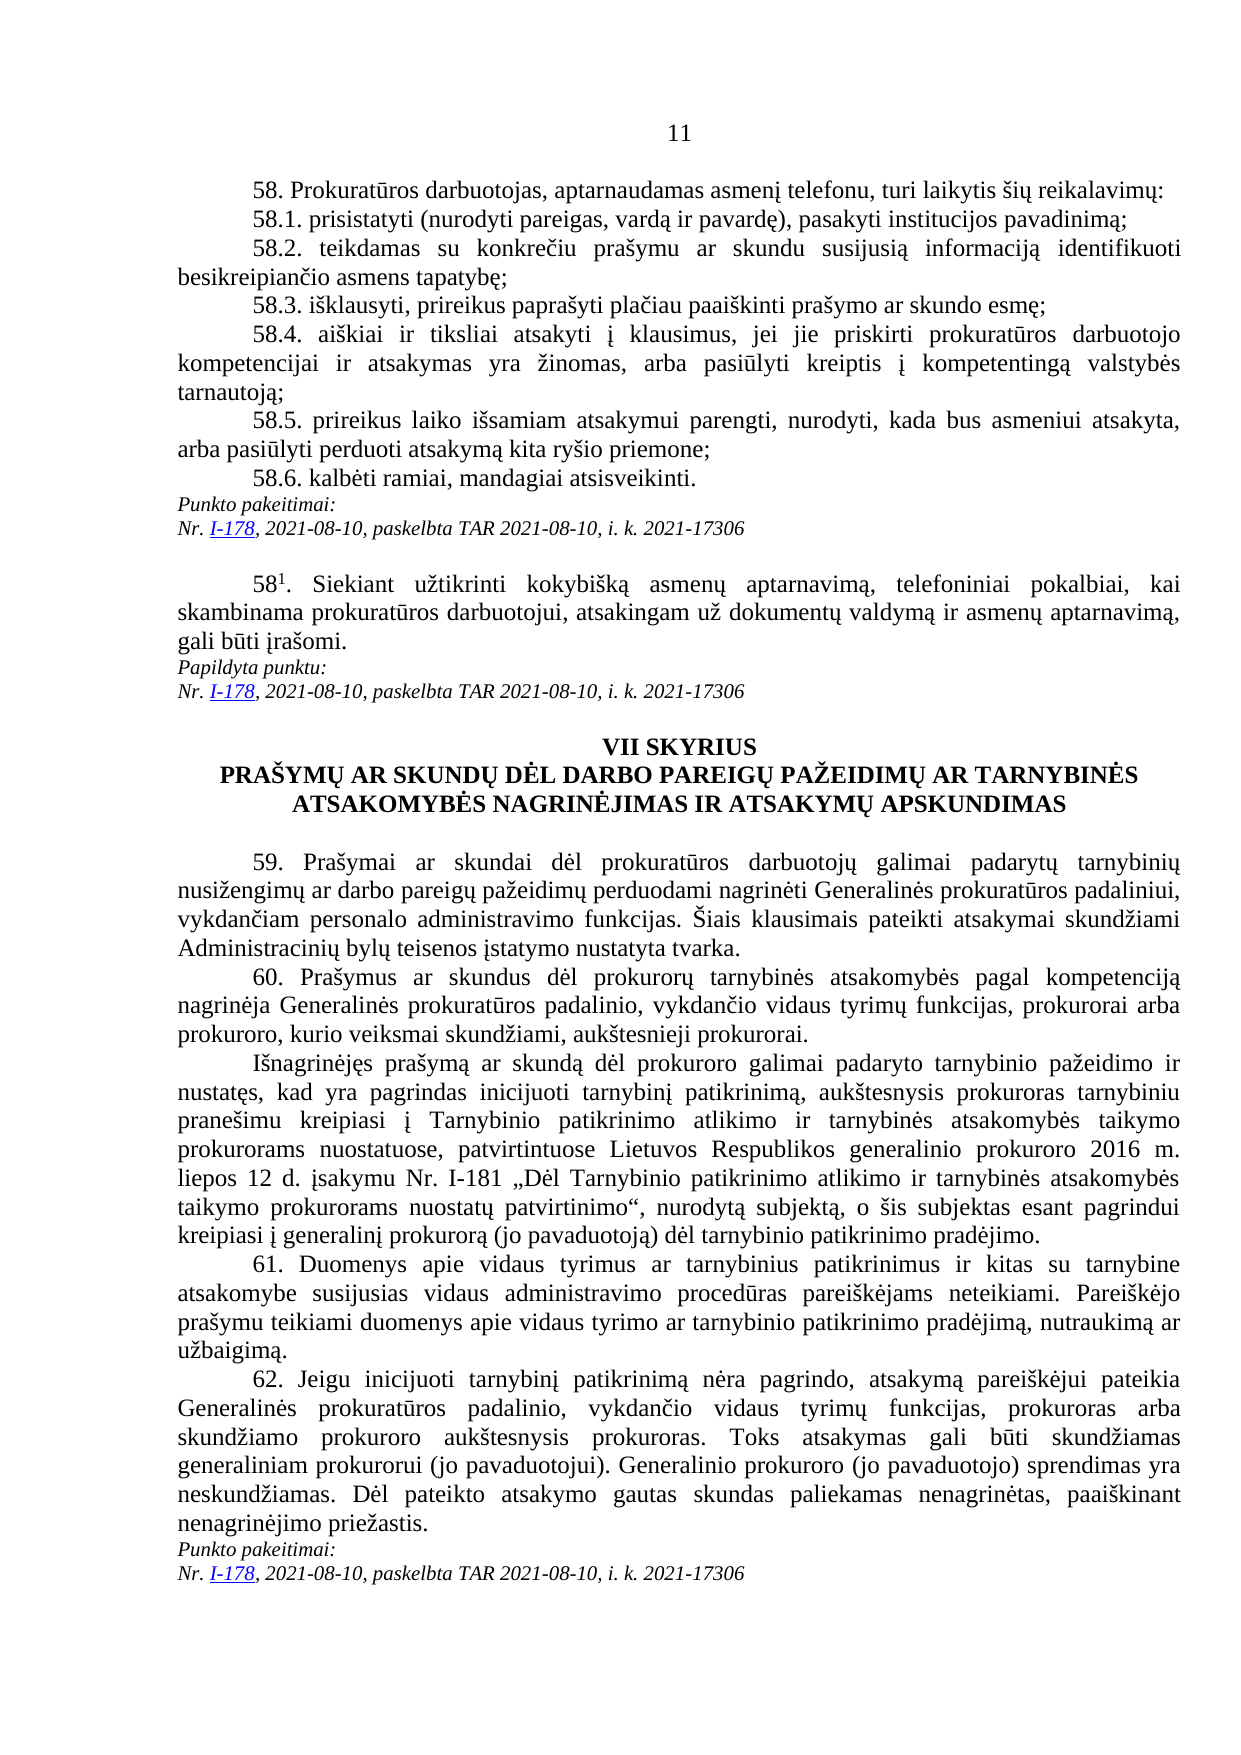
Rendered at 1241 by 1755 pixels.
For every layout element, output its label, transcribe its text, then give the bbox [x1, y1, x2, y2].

text 58.3. išklausyti, prireikus paprašyti plačiau paaiškinti prašymo ar skundo esmę; [177, 291, 1181, 319]
text 60. Prašymus ar skundus dėl prokurorų tarnybinės atsakomybės pagal kompetenciją nagrinėja Generalinės prokuratūros padalinio, vykdančio vidaus tyrimų funkcijas, prokurorai arba prokuroro, kurio veiksmai skundžiami, aukštesnieji prokurorai. [177, 962, 1181, 1048]
text 58. Prokuratūros darbuotojas, aptarnaudamas asmenį telefonu, turi laikytis šių reikalavimų: [177, 176, 1181, 204]
text VII skyrius [177, 732, 1181, 761]
text 58.6. kalbėti ramiai, mandagiai atsisveikinti. [177, 463, 1181, 492]
text 61. Duomenys apie vidaus tyrimus ar tarnybinius patikrinimus ir kitas su tarnybine atsakomybe susijusias vidaus administravimo procedūras pareiškėjams neteikiami. Pareiškėjo prašymu teikiami duomenys apie vidaus tyrimo ar tarnybinio patikrinimo pradėjimą, nutraukimą ar užbaigimą. [177, 1249, 1181, 1364]
text Punkto pakeitimai: [177, 492, 1181, 516]
text Nr. I-178, 2021-08-10, paskelbta TAR 2021-08-10, i. k. 2021-17306 [177, 679, 1181, 703]
text prašymų Ar skundų dėl DARBO PAREIGŲ PAŽEIDIMŲ ar tarnybinės atsakomybės nagrinėjimas ir atsakymų apskundimas [177, 761, 1181, 818]
text Papildyta punktu: [177, 655, 1181, 679]
text 58.4. aiškiai ir tiksliai atsakyti į klausimus, jei jie priskirti prokuratūros darbuotojo kompetencijai ir atsakymas yra žinomas, arba pasiūlyti kreiptis į kompetentingą valstybės tarnautoją; [177, 319, 1181, 406]
text Nr. I-178, 2021-08-10, paskelbta TAR 2021-08-10, i. k. 2021-17306 [177, 516, 1181, 540]
text Išnagrinėjęs prašymą ar skundą dėl prokuroro galimai padaryto tarnybinio pažeidimo ir nustatęs, kad yra pagrindas inicijuoti tarnybinį patikrinimą, aukštesnysis prokuroras tarnybiniu pranešimu kreipiasi į Tarnybinio patikrinimo atlikimo ir tarnybinės atsakomybės taikymo prokurorams nuostatuose, patvirtintuose Lietuvos Respublikos generalinio prokuroro 2016 m. liepos 12 d. įsakymu Nr. I-181 „Dėl Tarnybinio patikrinimo atlikimo ir tarnybinės atsakomybės taikymo prokurorams nuostatų patvirtinimo“, nurodytą subjektą, o šis subjektas esant pagrindui kreipiasi į generalinį prokurorą (jo pavaduotoją) dėl tarnybinio patikrinimo pradėjimo. [177, 1048, 1181, 1249]
text 581. Siekiant užtikrinti kokybišką asmenų aptarnavimą, telefoniniai pokalbiai, kai skambinama prokuratūros darbuotojui, atsakingam už dokumentų valdymą ir asmenų aptarnavimą, gali būti įrašomi. [177, 569, 1181, 655]
text Nr. I-178, 2021-08-10, paskelbta TAR 2021-08-10, i. k. 2021-17306 [177, 1561, 1181, 1585]
text 62. Jeigu inicijuoti tarnybinį patikrinimą nėra pagrindo, atsakymą pareiškėjui pateikia Generalinės prokuratūros padalinio, vykdančio vidaus tyrimų funkcijas, prokuroras arba skundžiamo prokuroro aukštesnysis prokuroras. Toks atsakymas gali būti skundžiamas generaliniam prokurorui (jo pavaduotojui). Generalinio prokuroro (jo pavaduotojo) sprendimas yra neskundžiamas. Dėl pateikto atsakymo gautas skundas paliekamas nenagrinėtas, paaiškinant nenagrinėjimo priežastis. [177, 1364, 1181, 1537]
text 58.5. prireikus laiko išsamiam atsakymui parengti, nurodyti, kada bus asmeniui atsakyta, arba pasiūlyti perduoti atsakymą kita ryšio priemone; [177, 406, 1181, 463]
text 59. Prašymai ar skundai dėl prokuratūros darbuotojų galimai padarytų tarnybinių nusižengimų ar darbo pareigų pažeidimų perduodami nagrinėti Generalinės prokuratūros padaliniui, vykdančiam personalo administravimo funkcijas. Šiais klausimais pateikti atsakymai skundžiami Administracinių bylų teisenos įstatymo nustatyta tvarka. [177, 847, 1181, 962]
text 58.2. teikdamas su konkrečiu prašymu ar skundu susijusią informaciją identifikuoti besikreipiančio asmens tapatybę; [177, 233, 1181, 291]
text 58.1. prisistatyti (nurodyti pareigas, vardą ir pavardę), pasakyti institucijos pavadinimą; [177, 204, 1181, 233]
text Punkto pakeitimai: [177, 1537, 1181, 1561]
